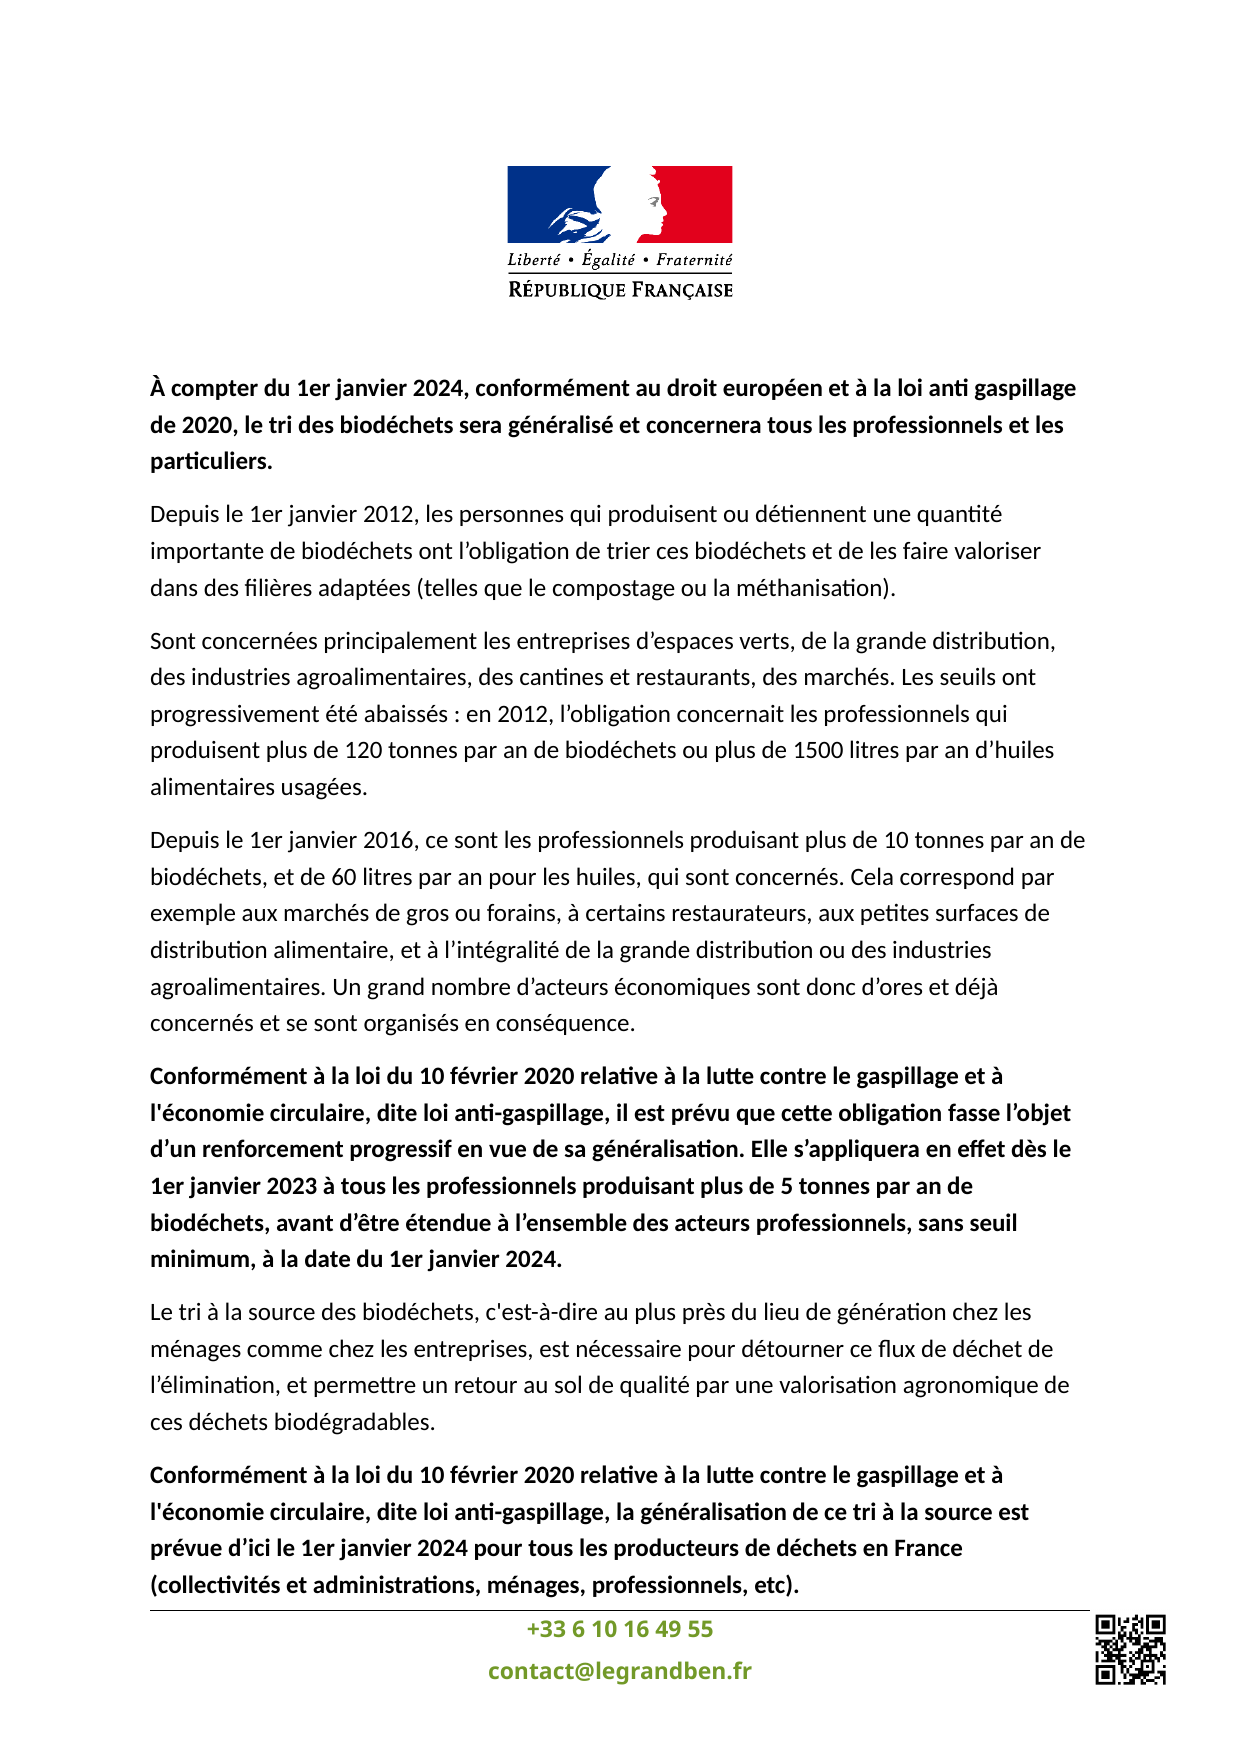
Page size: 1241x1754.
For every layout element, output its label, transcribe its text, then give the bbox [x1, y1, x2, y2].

text À compter du 1er janvier 2024, conformément au droit européen et à la loi anti gaspillage de 2020, le tri des biodéchets sera généralisé et concernera tous les professionnels et les particuliers. [150, 372, 1090, 476]
text Le tri à la source des biodéchets, c'est-à-dire au plus près du lieu de génération chez les ménages comme chez les entreprises, est nécessaire pour détourner ce flux de déchet de l’élimination, et permettre un retour au sol de qualité par une valorisation agronomique de ces déchets biodégradables. [150, 1296, 1090, 1437]
text Depuis le 1er janvier 2012, les personnes qui produisent ou détiennent une quantité importante de biodéchets ont l’obligation de trier ces biodéchets et de les faire valoriser dans des filières adaptées (telles que le compostage ou la méthanisation). [150, 498, 1090, 602]
picture [1090, 1609, 1170, 1690]
text Conformément à la loi du 10 février 2020 relative à la lutte contre le gaspillage et à l'économie circulaire, dite loi anti-gaspillage, il est prévu que cette obligation fasse l’objet d’un renforcement progressif en vue de sa généralisation. Elle s’appliquera en effet dès le 1er janvier 2023 à tous les professionnels produisant plus de 5 tonnes par an de biodéchets, avant d’être étendue à l’ensemble des acteurs professionnels, sans seuil minimum, à la date du 1er janvier 2024. [150, 1060, 1090, 1274]
text Depuis le 1er janvier 2016, ce sont les professionnels produisant plus de 10 tonnes par an de biodéchets, et de 60 litres par an pour les huiles, qui sont concernés. Cela correspond par exemple aux marchés de gros ou forains, à certains restaurateurs, aux petites surfaces de distribution alimentaire, et à l’intégralité de la grande distribution ou des industries agroalimentaires. Un grand nombre d’acteurs économiques sont donc d’ores et déjà concernés et se sont organisés en conséquence. [150, 824, 1090, 1038]
text Sont concernées principalement les entreprises d’espaces verts, de la grande distribution, des industries agroalimentaires, des cantines et restaurants, des marchés. Les seuils ont progressivement été abaissés : en 2012, l’obligation concernait les professionnels qui produisent plus de 120 tonnes par an de biodéchets ou plus de 1500 litres par an d’huiles alimentaires usagées. [150, 625, 1090, 802]
picture [507, 166, 733, 300]
text Conformément à la loi du 10 février 2020 relative à la lutte contre le gaspillage et à l'économie circulaire, dite loi anti-gaspillage, la généralisation de ce tri à la source est prévue d’ici le 1er janvier 2024 pour tous les producteurs de déchets en France (collectivités et administrations, ménages, professionnels, etc). [150, 1459, 1090, 1599]
